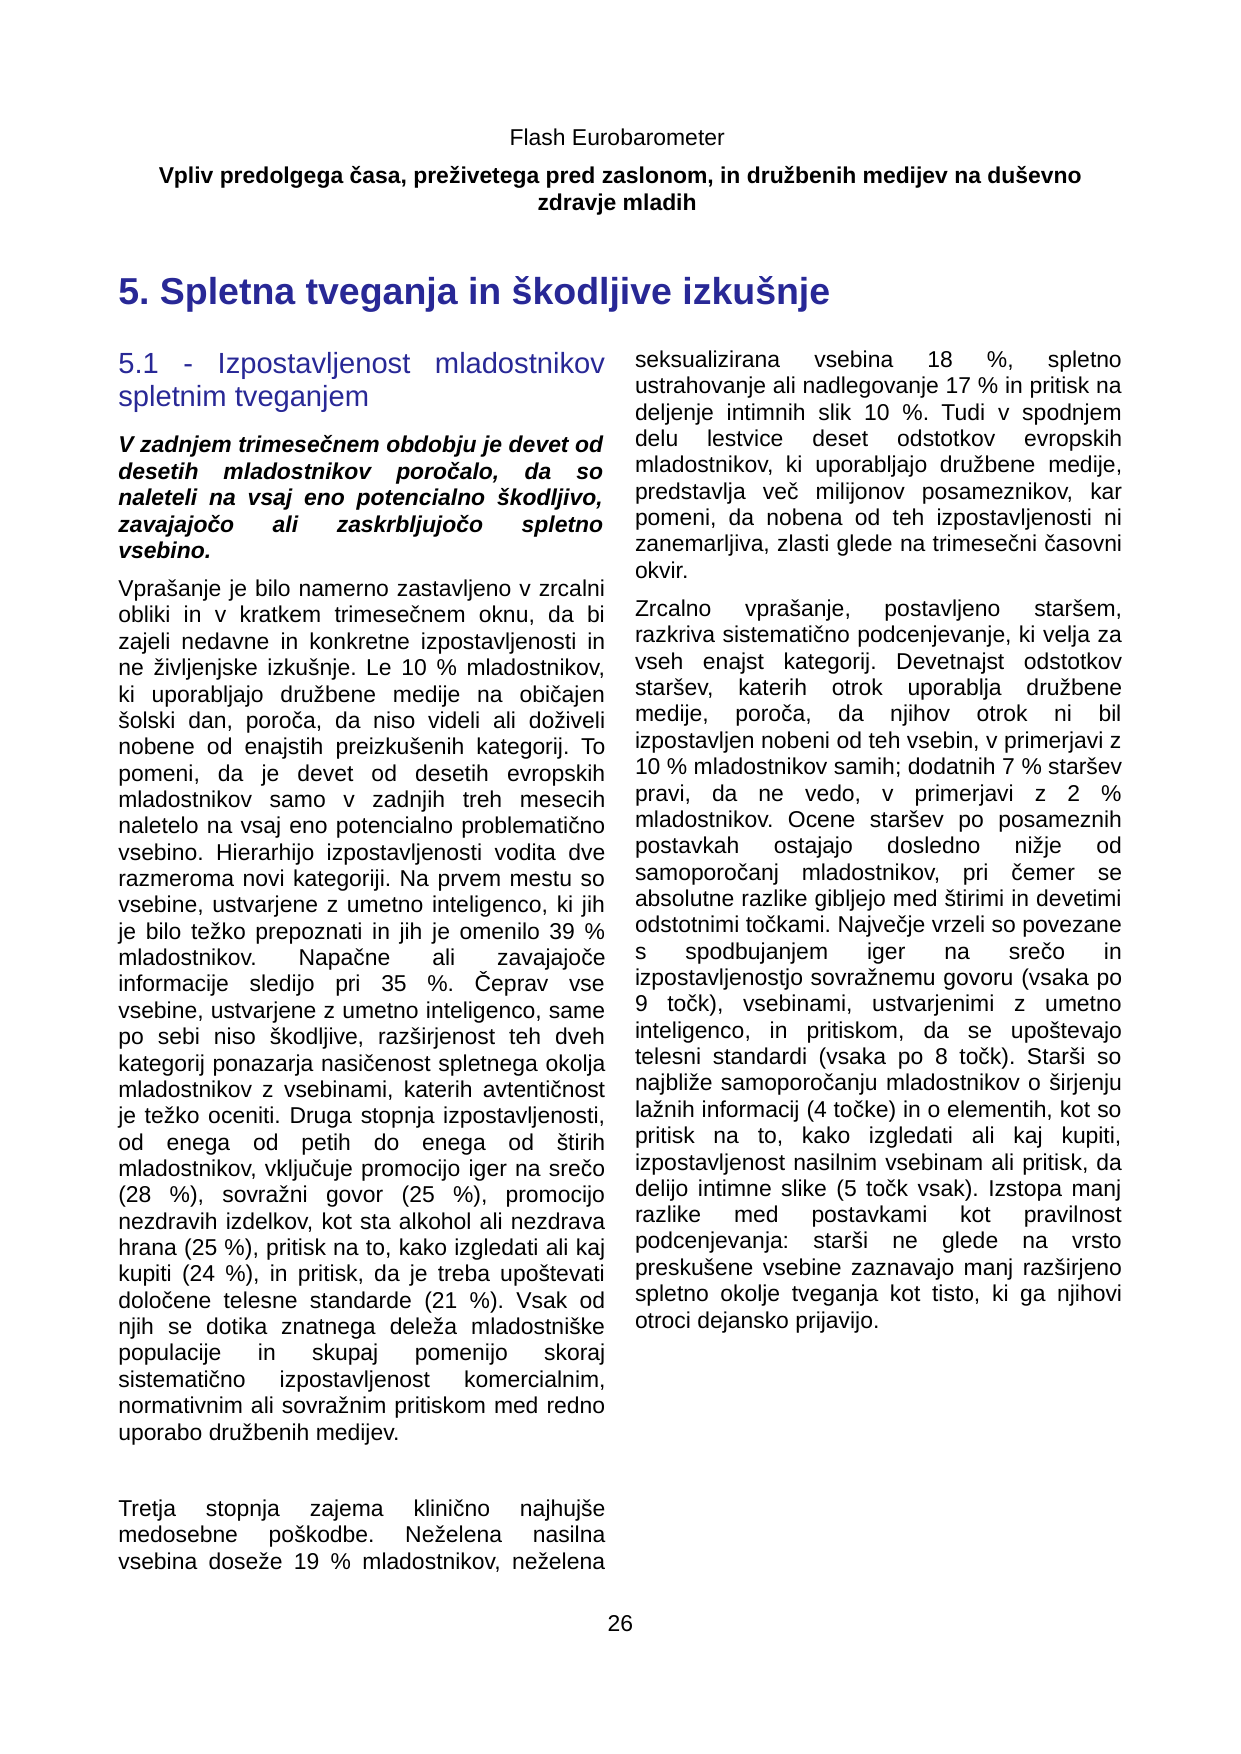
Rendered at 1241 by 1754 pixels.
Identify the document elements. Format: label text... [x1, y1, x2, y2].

text Zrcalno vprašanje, postavljeno staršem, razkriva sistematično podcenjevanje, ki velja za vseh enajst kategorij. Devetnajst odstotkov staršev, katerih otrok uporablja družbene medije, poroča, da njihov otrok ni bil izpostavljen nobeni od teh vsebin, v primerjavi z 10 % mladostnikov samih; dodatnih 7 % staršev pravi, da ne vedo, v primerjavi z 2 % mladostnikov. Ocene staršev po posameznih postavkah ostajajo dosledno nižje od samoporočanj mladostnikov, pri čemer se absolutne razlike gibljejo med štirimi in devetimi odstotnimi točkami. Največje vrzeli so povezane s spodbujanjem iger na srečo in izpostavljenostjo sovražnemu govoru (vsaka po 9 točk), vsebinami, ustvarjenimi z umetno inteligenco, in pritiskom, da se upoštevajo telesni standardi (vsaka po 8 točk). Starši so najbliže samoporočanju mladostnikov o širjenju lažnih informacij (4 točke) in o elementih, kot so pritisk na to, kako izgledati ali kaj kupiti, izpostavljenost nasilnim vsebinam ali pritisk, da delijo intimne slike (5 točk vsak). Izstopa manj razlike med postavkami kot pravilnost podcenjevanja: starši ne glede na vrsto preskušene vsebine zaznavajo manj razširjeno spletno okolje tveganja kot tisto, ki ga njihovi otroci dejansko prijavijo. [635, 595, 1122, 1333]
text Tretja stopnja zajema klinično najhujše medosebne poškodbe. Neželena nasilna vsebina doseže 19 % mladostnikov, neželena [118, 1495, 605, 1574]
subtitle 5.1 - Izpostavljenost mladostnikov spletnim tveganjem [118, 346, 605, 413]
subtitle 5. Spletna tveganja in škodljive izkušnje [118, 269, 1122, 313]
text V zadnjem trimesečnem obdobju je devet od desetih mladostnikov poročalo, da so naleteli na vsaj eno potencialno škodljivo, zavajajočo ali zaskrbljujočo spletno vsebino. [118, 431, 605, 563]
text seksualizirana vsebina 18 %, spletno ustrahovanje ali nadlegovanje 17 % in pritisk na deljenje intimnih slik 10 %. Tudi v spodnjem delu lestvice deset odstotkov evropskih mladostnikov, ki uporabljajo družbene medije, predstavlja več milijonov posameznikov, kar pomeni, da nobena od teh izpostavljenosti ni zanemarljiva, zlasti glede na trimesečni časovni okvir. [635, 346, 1122, 583]
text Vprašanje je bilo namerno zastavljeno v zrcalni obliki in v kratkem trimesečnem oknu, da bi zajeli nedavne in konkretne izpostavljenosti in ne življenjske izkušnje. Le 10 % mladostnikov, ki uporabljajo družbene medije na običajen šolski dan, poroča, da niso videli ali doživeli nobene od enajstih preizkušenih kategorij. To pomeni, da je devet od desetih evropskih mladostnikov samo v zadnjih treh mesecih naletelo na vsaj eno potencialno problematično vsebino. Hierarhijo izpostavljenosti vodita dve razmeroma novi kategoriji. Na prvem mestu so vsebine, ustvarjene z umetno inteligenco, ki jih je bilo težko prepoznati in jih je omenilo 39 % mladostnikov. Napačne ali zavajajoče informacije sledijo pri 35 %. Čeprav vse vsebine, ustvarjene z umetno inteligenco, same po sebi niso škodljive, razširjenost teh dveh kategorij ponazarja nasičenost spletnega okolja mladostnikov z vsebinami, katerih avtentičnost je težko oceniti. Druga stopnja izpostavljenosti, od enega od petih do enega od štirih mladostnikov, vključuje promocijo iger na srečo (28 %), sovražni govor (25 %), promocijo nezdravih izdelkov, kot sta alkohol ali nezdrava hrana (25 %), pritisk na to, kako izgledati ali kaj kupiti (24 %), in pritisk, da je treba upoštevati določene telesne standarde (21 %). Vsak od njih se dotika znatnega deleža mladostniške populacije in skupaj pomenijo skoraj sistematično izpostavljenost komercialnim, normativnim ali sovražnim pritiskom med redno uporabo družbenih medijev. [118, 575, 605, 1445]
